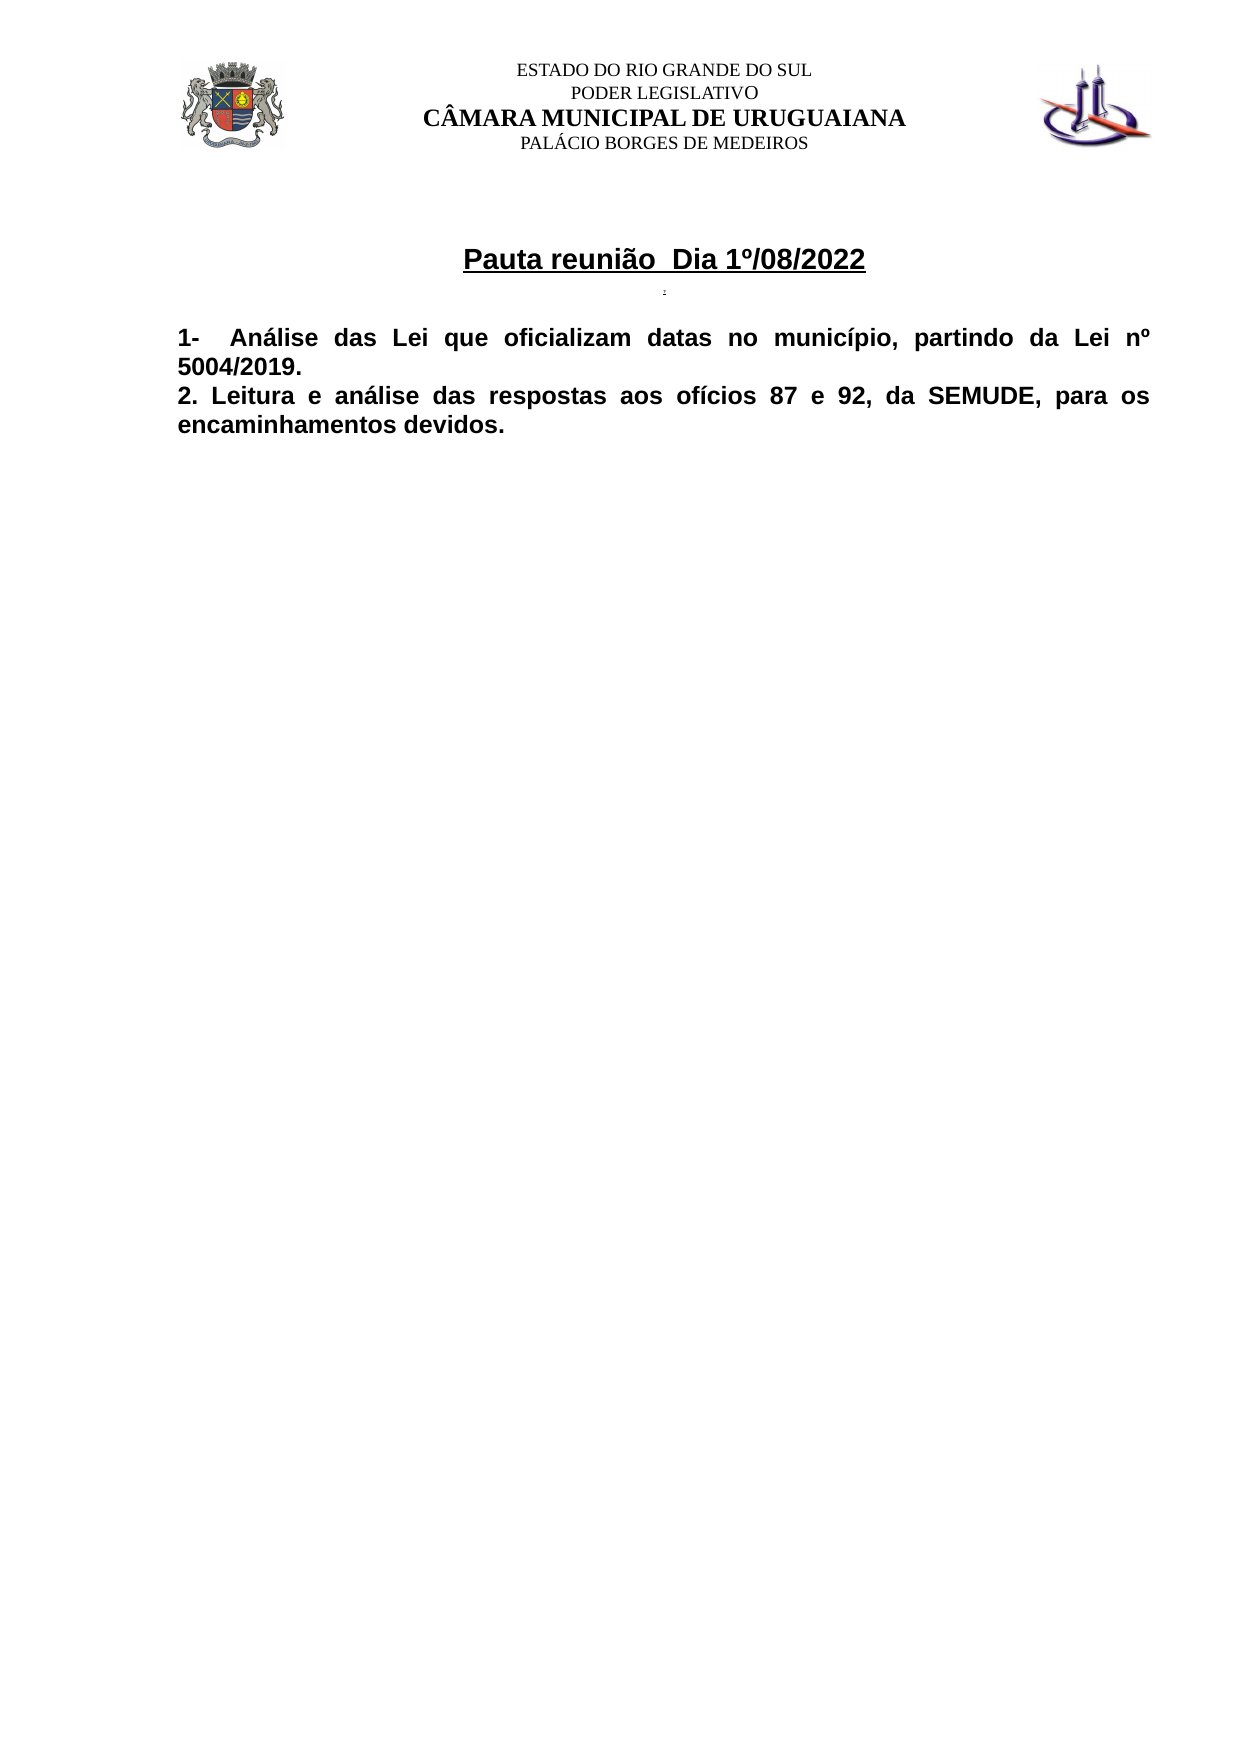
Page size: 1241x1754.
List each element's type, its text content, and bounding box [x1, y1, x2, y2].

picture [1036, 62, 1153, 151]
picture [180, 60, 286, 149]
text 2. Leitura e análise das respostas aos ofícios 87 e 92, da SEMUDE, para os encaminhamentos devidos. [177, 381, 1152, 438]
text ? [177, 290, 1152, 295]
text Pauta reunião Dia 1º/08/2022 [177, 242, 1152, 276]
text 1- Análise das Lei que oficializam datas no município, partindo da Lei nº 5004/2019. [177, 323, 1152, 381]
